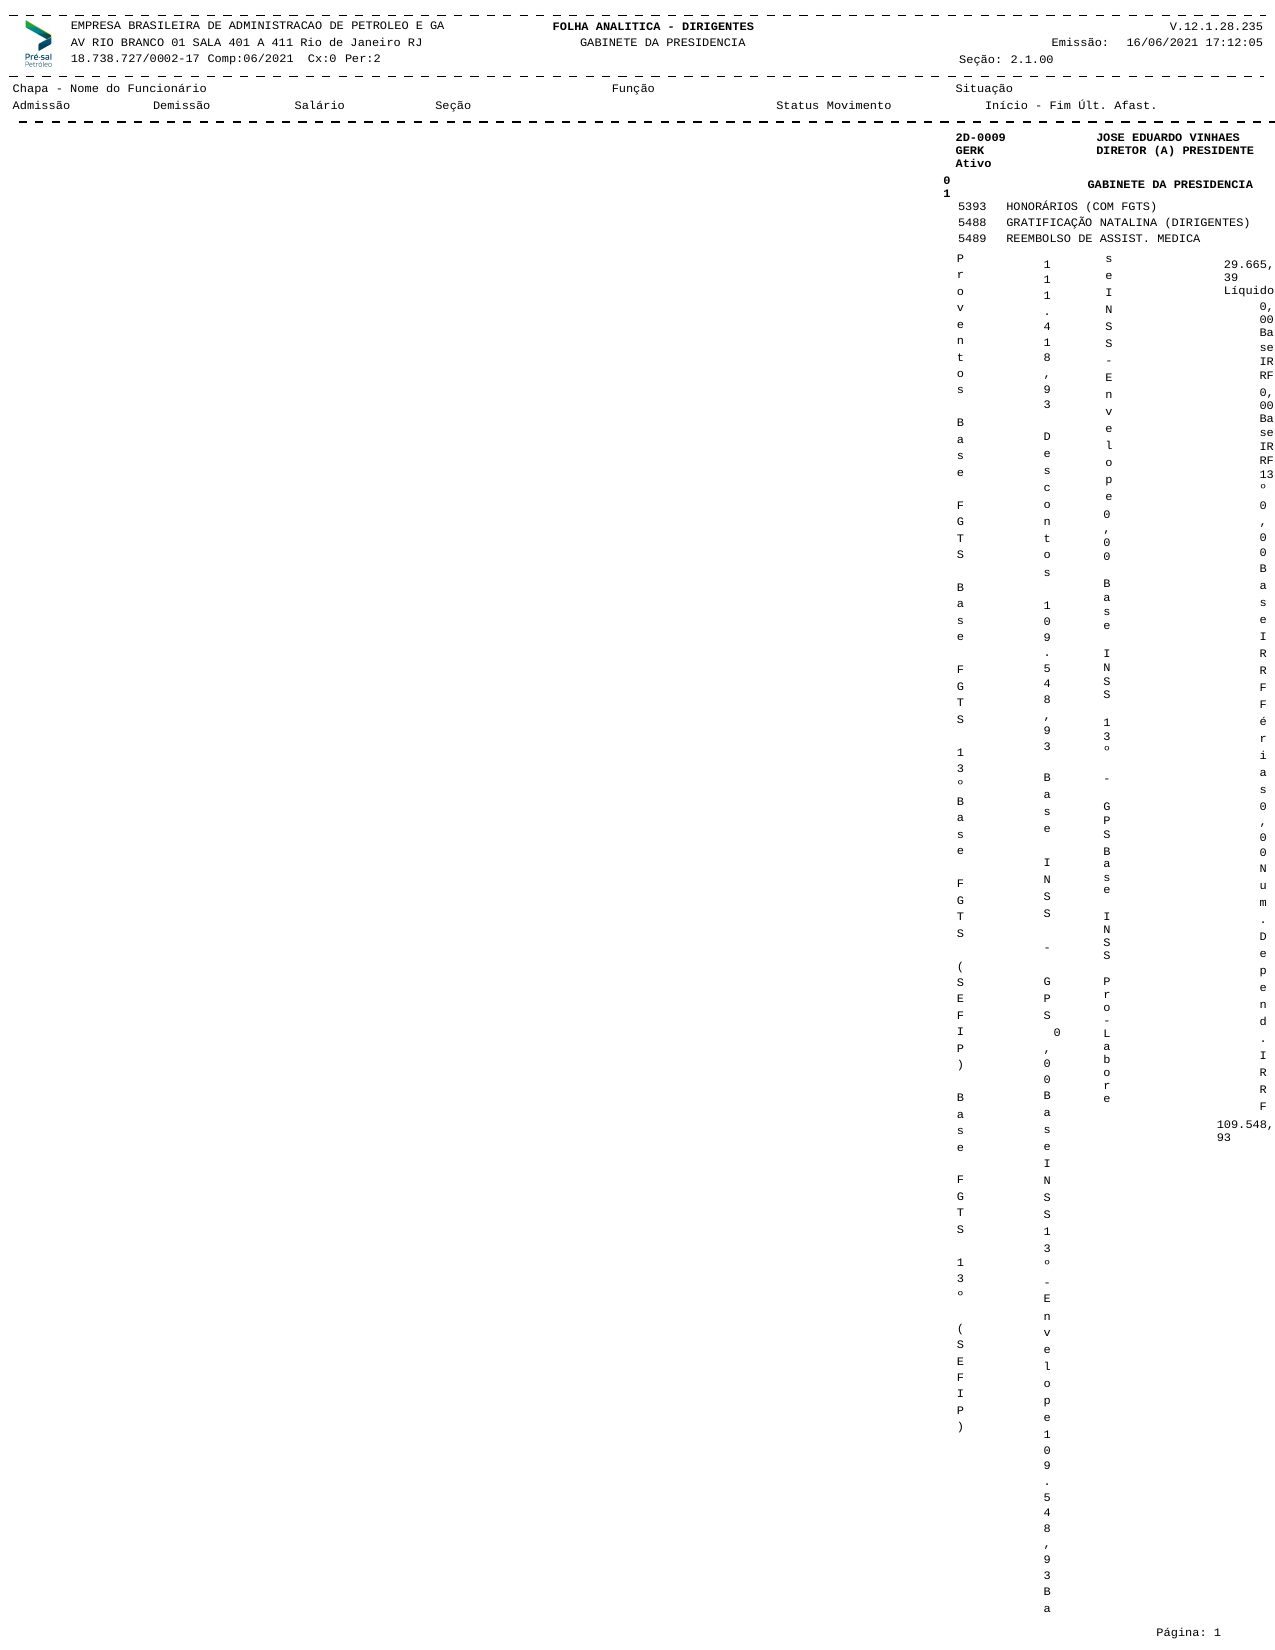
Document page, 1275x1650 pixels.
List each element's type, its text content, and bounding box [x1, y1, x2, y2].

text 0,00 Base INSS 13º - Envelope 109.548,93 Base INSS - Envelope [1105, 253, 1119, 504]
text 0,00 Base IRRF Férias 0,00 Num. Depend. IRRF [1259, 500, 1271, 1115]
text Seção Status Movimento [431, 100, 895, 113]
text 0,00 Base INSS 13º - Envelope 109.548,93 Base INSS - Envelope [1043, 1027, 1053, 1617]
subtitle 2D-0009 JOSE EDUARDO VINHAES GERK DIRETOR (A) PRESIDENTE Ativo [955, 132, 1275, 171]
text Função [431, 83, 835, 96]
text GABINETE DA PRESIDENCIA [1087, 178, 1275, 191]
text 0,00 Base IRRF [1259, 301, 1275, 384]
text Chapa - Nome do Funcionário [12, 83, 349, 96]
text 109.548,93 [1217, 1119, 1275, 1145]
table_cell GRATIFICAÇÃO NATALINA (DIRIGENTES) [996, 215, 1275, 231]
table_cell 5488 [955, 215, 996, 231]
table_cell REEMBOLSO DE ASSIST. MEDICA [996, 231, 1275, 247]
text 29.665,39 Líquido [1224, 258, 1275, 299]
text Admissão Demissão Salário [12, 100, 349, 113]
text Início - Fim Últ. Afast. [985, 100, 1275, 113]
table_cell 5489 [955, 231, 996, 247]
table_header HONORÁRIOS (COM FGTS) [996, 200, 1275, 215]
text Situação [955, 83, 1275, 96]
text 0,00 Base IRRF 13º [1259, 386, 1275, 497]
table_header 5393 [955, 200, 996, 215]
